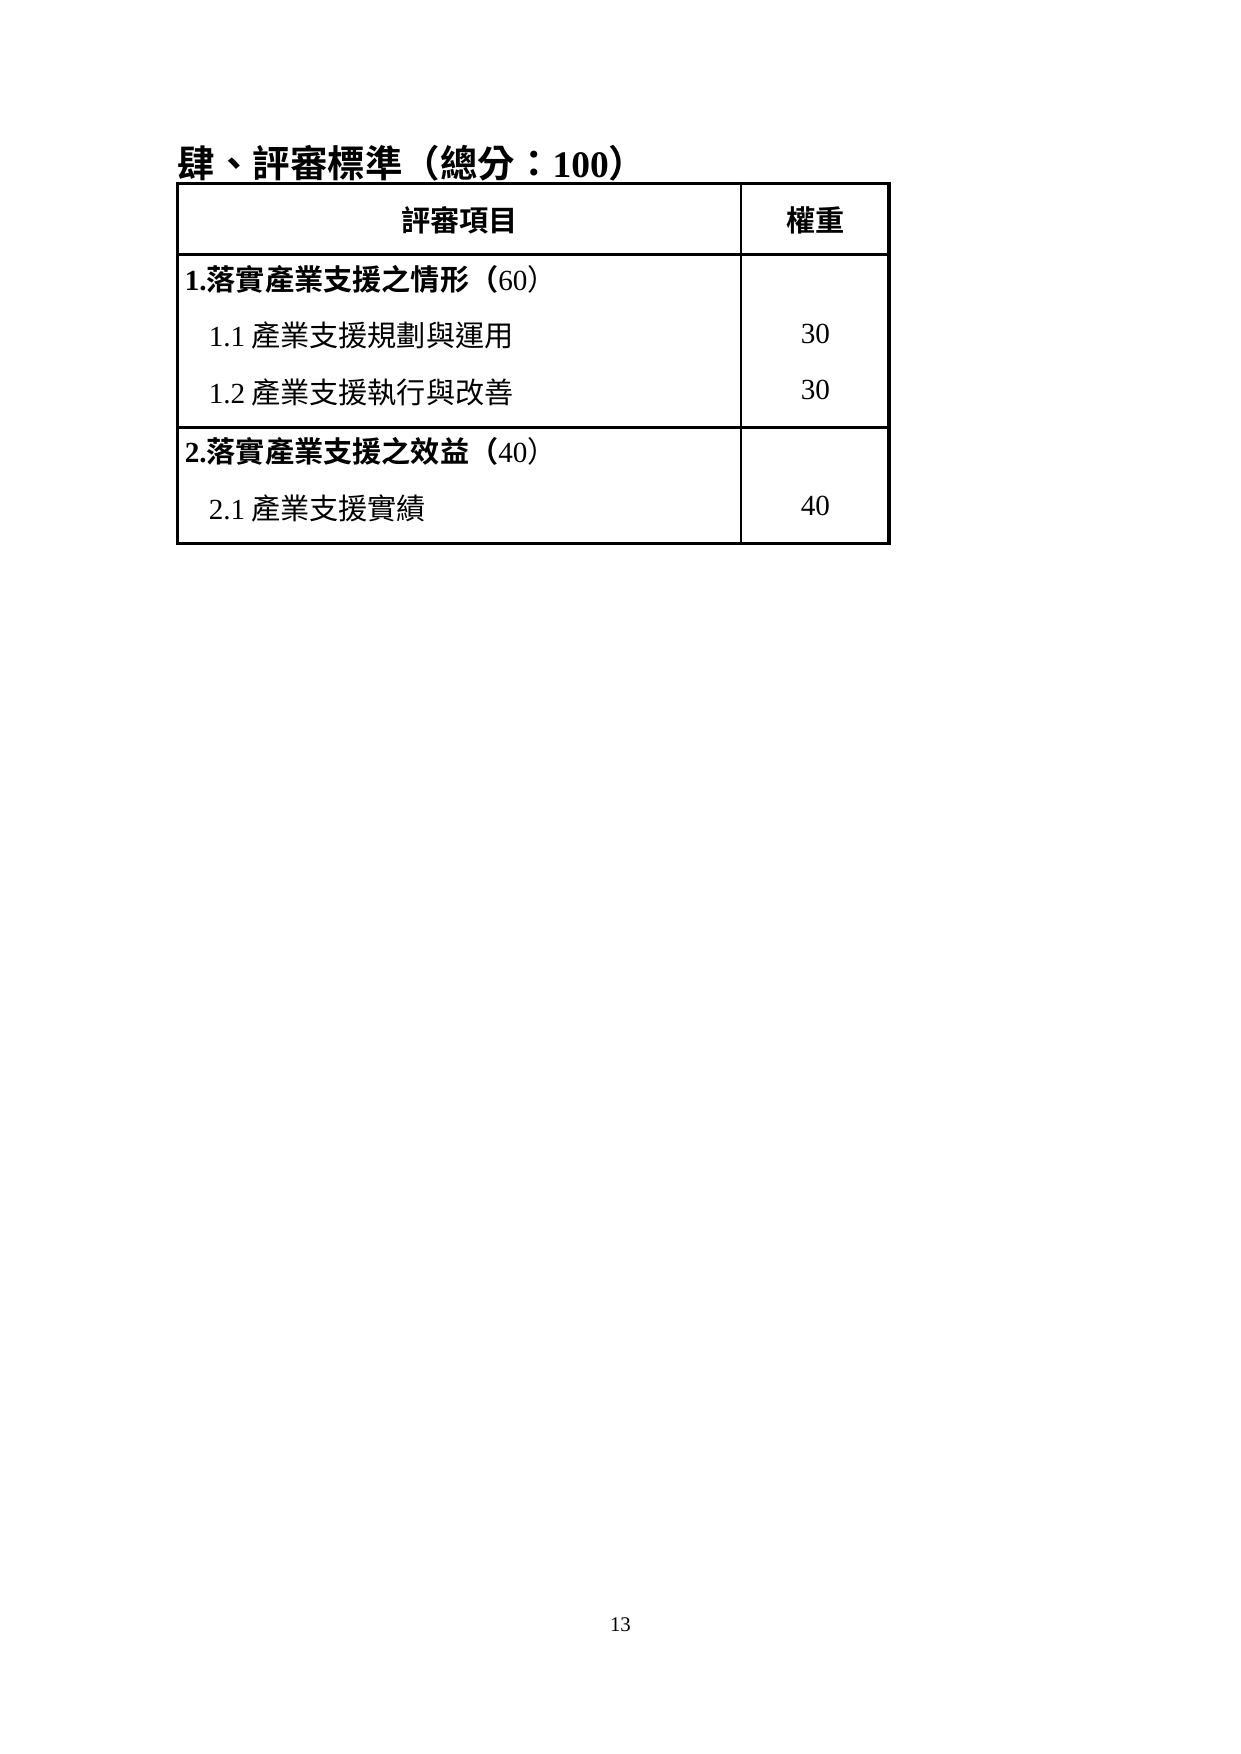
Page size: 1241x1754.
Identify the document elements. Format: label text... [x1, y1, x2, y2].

table_cell 2.落實產業支援之效益（40） [179, 429, 740, 485]
table_cell 1.落實產業支援之情形（60） [179, 256, 740, 313]
table_header 權重 [742, 185, 887, 253]
table_cell 2.1產業支援實績 [179, 485, 740, 542]
table_header 評審項目 [179, 185, 740, 253]
table_cell 1.1產業支援規劃與運用 [179, 313, 740, 369]
table_cell [742, 256, 887, 313]
table_cell [742, 429, 887, 485]
subtitle 肆、評審標準（總分：100） [177, 119, 1063, 182]
table_cell 30 [742, 369, 887, 426]
table_cell 40 [742, 485, 887, 542]
table_cell 30 [742, 313, 887, 369]
table_cell 1.2產業支援執行與改善 [179, 369, 740, 426]
